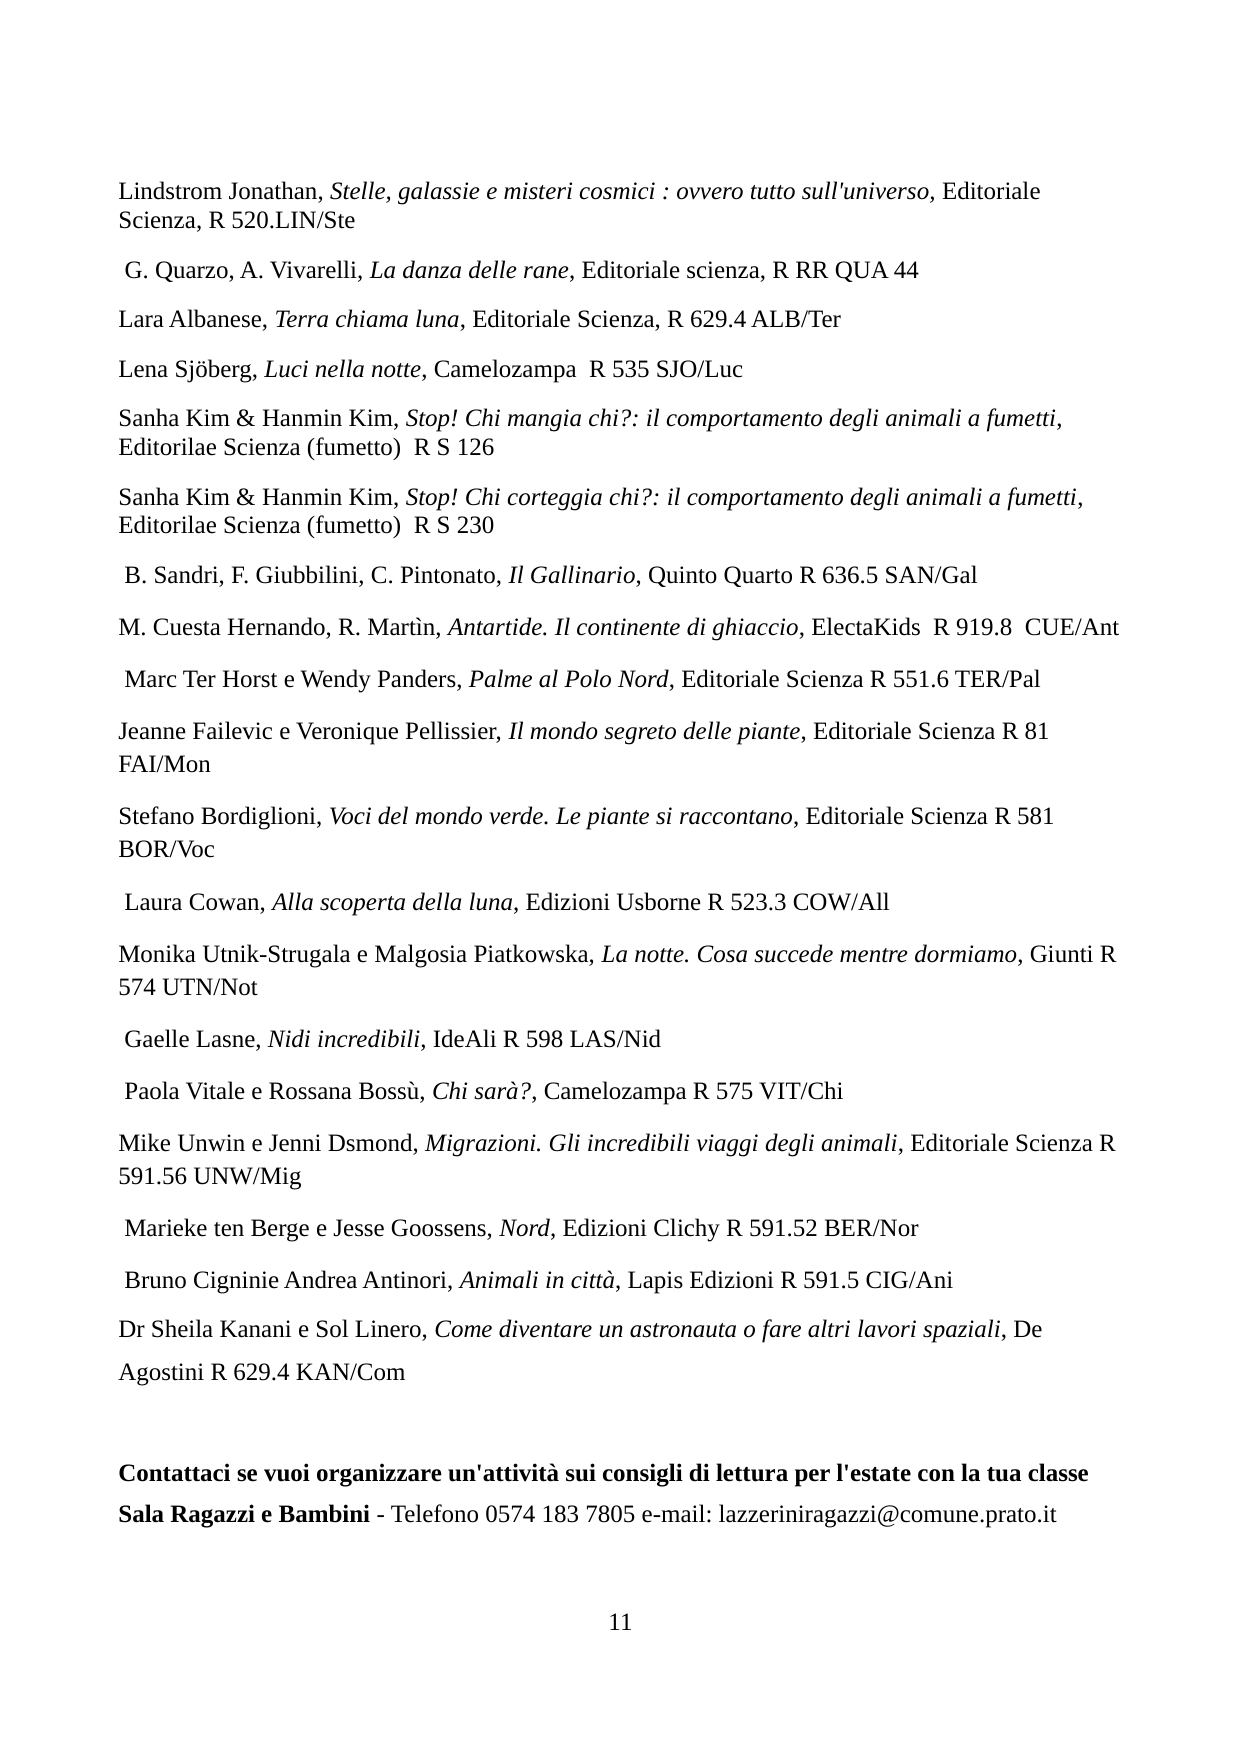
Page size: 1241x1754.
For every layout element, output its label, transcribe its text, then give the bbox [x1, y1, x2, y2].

text M. Cuesta Hernando, R. Martìn, Antartide. Il continente di ghiaccio, ElectaKids R 919.8 CUE/Ant [118, 612, 1122, 641]
text Jeanne Failevic e Veronique Pellissier, Il mondo segreto delle piante, Editoriale Scienza R 81 FAI/Mon [118, 716, 1122, 778]
text Sanha Kim & Hanmin Kim, Stop! Chi mangia chi?: il comportamento degli animali a fumetti, Editorilae Scienza (fumetto) R S 126 [118, 403, 1122, 461]
text Bruno Cigninie Andrea Antinori, Animali in città, Lapis Edizioni R 591.5 CIG/Ani [124, 1265, 1122, 1294]
text Mike Unwin e Jenni Dsmond, Migrazioni. Gli incredibili viaggi degli animali, Editoriale Scienza R 591.56 UNW/Mig [118, 1128, 1122, 1190]
text Sala Ragazzi e Bambini - Telefono 0574 183 7805 e-mail: lazzeriniragazzi@comune.prato.it [118, 1499, 1122, 1527]
text Stefano Bordiglioni, Voci del mondo verde. Le piante si raccontano, Editoriale Scienza R 581 BOR/Voc [118, 801, 1122, 863]
text Paola Vitale e Rossana Bossù, Chi sarà?, Camelozampa R 575 VIT/Chi [124, 1076, 1122, 1104]
text Marieke ten Berge e Jesse Goossens, Nord, Edizioni Clichy R 591.52 BER/Nor [124, 1213, 1122, 1242]
text Monika Utnik-Strugala e Malgosia Piatkowska, La notte. Cosa succede mentre dormiamo, Giunti R 574 UTN/Not [118, 939, 1122, 1000]
text Gaelle Lasne, Nidi incredibili, IdeAli R 598 LAS/Nid [124, 1024, 1122, 1052]
text Lena Sjöberg, Luci nella notte, Camelozampa R 535 SJO/Luc [118, 354, 1122, 383]
text Marc Ter Horst e Wendy Panders, Palme al Polo Nord, Editoriale Scienza R 551.6 TER/Pal [124, 664, 1122, 693]
text Sanha Kim & Hanmin Kim, Stop! Chi corteggia chi?: il comportamento degli animali a fumetti, Editorilae Scienza (fumetto) R S 230 [118, 482, 1122, 539]
text Laura Cowan, Alla scoperta della luna, Edizioni Usborne R 523.3 COW/All [124, 887, 1122, 915]
text B. Sandri, F. Giubbilini, C. Pintonato, Il Gallinario, Quinto Quarto R 636.5 SAN/Gal [124, 560, 1122, 589]
text Dr Sheila Kanani e Sol Linero, Come diventare un astronauta o fare altri lavori spaziali, De Agostini R 629.4 KAN/Com [118, 1314, 1122, 1386]
text G. Quarzo, A. Vivarelli, La danza delle rane, Editoriale scienza, R RR QUA 44 [118, 255, 1122, 283]
text Lara Albanese, Terra chiama luna, Editoriale Scienza, R 629.4 ALB/Ter [118, 304, 1122, 333]
text Lindstrom Jonathan, Stelle, galassie e misteri cosmici : ovvero tutto sull'universo, Editoriale Scienza, R 520.LIN/Ste [118, 176, 1122, 234]
text Contattaci se vuoi organizzare un'attività sui consigli di lettura per l'estate con la tua classe [118, 1458, 1122, 1487]
